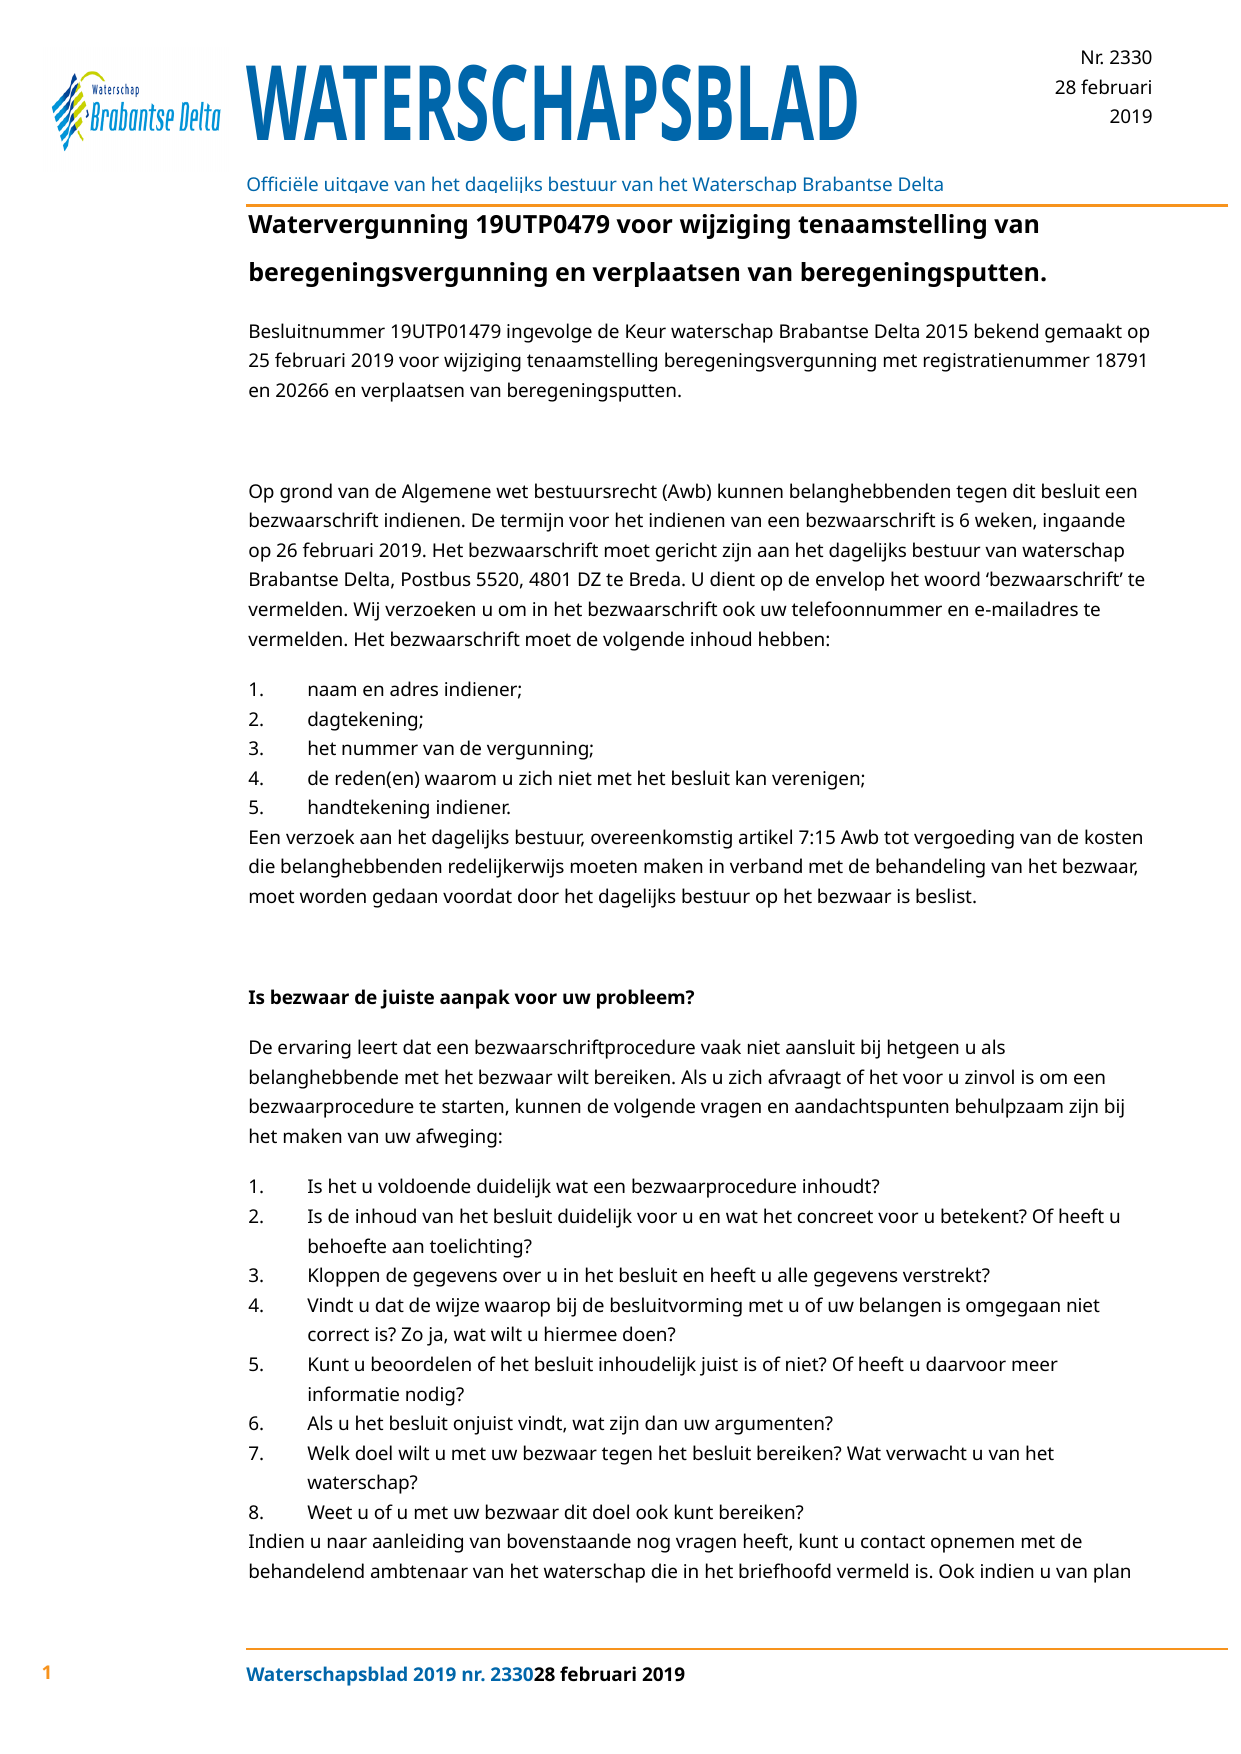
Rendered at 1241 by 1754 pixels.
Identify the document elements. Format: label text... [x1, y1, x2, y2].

list Is de inhoud van het besluit duidelijk voor u en wat het concreet voor u betekent? Of heeft u behoefte aan toelichting? [248, 1203, 1152, 1259]
list dagtekening; [248, 706, 1152, 732]
list naam en adres indiener; [248, 676, 1152, 702]
list het nummer van de vergunning; [248, 735, 1152, 761]
text Is bezwaar de juiste aanpak voor uw probleem? [248, 984, 1152, 1010]
picture [41, 47, 231, 172]
list Kloppen de gegevens over u in het besluit en heeft u alle gegevens verstrekt? [248, 1262, 1152, 1288]
list de reden(en) waarom u zich niet met het besluit kan verenigen; [248, 765, 1152, 791]
text De ervaring leert dat een bezwaarschriftprocedure vaak niet aansluit bij hetgeen u als belanghebbende met het bezwaar wilt bereiken. Als u zich afvraagt of het voor u zinvol is om een bezwaarprocedure te starten, kunnen de volgende vragen en aandachtspunten behulpzaam zijn bij het maken van uw afweging: [248, 1034, 1152, 1149]
list Kunt u beoordelen of het besluit inhoudelijk juist is of niet? Of heeft u daarvoor meer informatie nodig? [248, 1351, 1152, 1407]
text Indien u naar aanleiding van bovenstaande nog vragen heeft, kunt u contact opnemen met de behandelend ambtenaar van het waterschap die in het briefhoofd vermeld is. Ook indien u van plan [248, 1529, 1152, 1584]
text Besluitnummer 19UTP01479 ingevolge de Keur waterschap Brabantse Delta 2015 bekend gemaakt op 25 februari 2019 voor wijziging tenaamstelling beregeningsvergunning met registratienummer 18791 en 20266 en verplaatsen van beregeningsputten. [248, 318, 1152, 403]
list Weet u of u met uw bezwaar dit doel ook kunt bereiken? [248, 1499, 1152, 1525]
list Is het u voldoende duidelijk wat een bezwaarprocedure inhoudt? [248, 1174, 1152, 1199]
list handtekening indiener. [248, 794, 1152, 820]
list Welk doel wilt u met uw bezwaar tegen het besluit bereiken? Wat verwacht u van het waterschap? [248, 1440, 1152, 1495]
list Als u het besluit onjuist vindt, wat zijn dan uw argumenten? [248, 1410, 1152, 1436]
text Een verzoek aan het dagelijks bestuur, overeenkomstig artikel 7:15 Awb tot vergoeding van de kosten die belanghebbenden redelijkerwijs moeten maken in verband met de behandeling van het bezwaar, moet worden gedaan voordat door het dagelijks bestuur op het bezwaar is beslist. [248, 824, 1152, 909]
text Watervergunning 19UTP0479 voor wijziging tenaamstelling van beregeningsvergunning en verplaatsen van beregeningsputten. [248, 207, 1152, 288]
list Vindt u dat de wijze waarop bij de besluitvorming met u of uw belangen is omgegaan niet correct is? Zo ja, wat wilt u hiermee doen? [248, 1292, 1152, 1347]
text Op grond van de Algemene wet bestuursrecht (Awb) kunnen belanghebbenden tegen dit besluit een bezwaarschrift indienen. De termijn voor het indienen van een bezwaarschrift is 6 weken, ingaande op 26 februari 2019. Het bezwaarschrift moet gericht zijn aan het dagelijks bestuur van waterschap Brabantse Delta, Postbus 5520, 4801 DZ te Breda. U dient op de envelop het woord ‘bezwaarschrift’ te vermelden. Wij verzoeken u om in het bezwaarschrift ook uw telefoonnummer en e‑mailadres te vermelden. Het bezwaarschrift moet de volgende inhoud hebben: [248, 478, 1152, 652]
